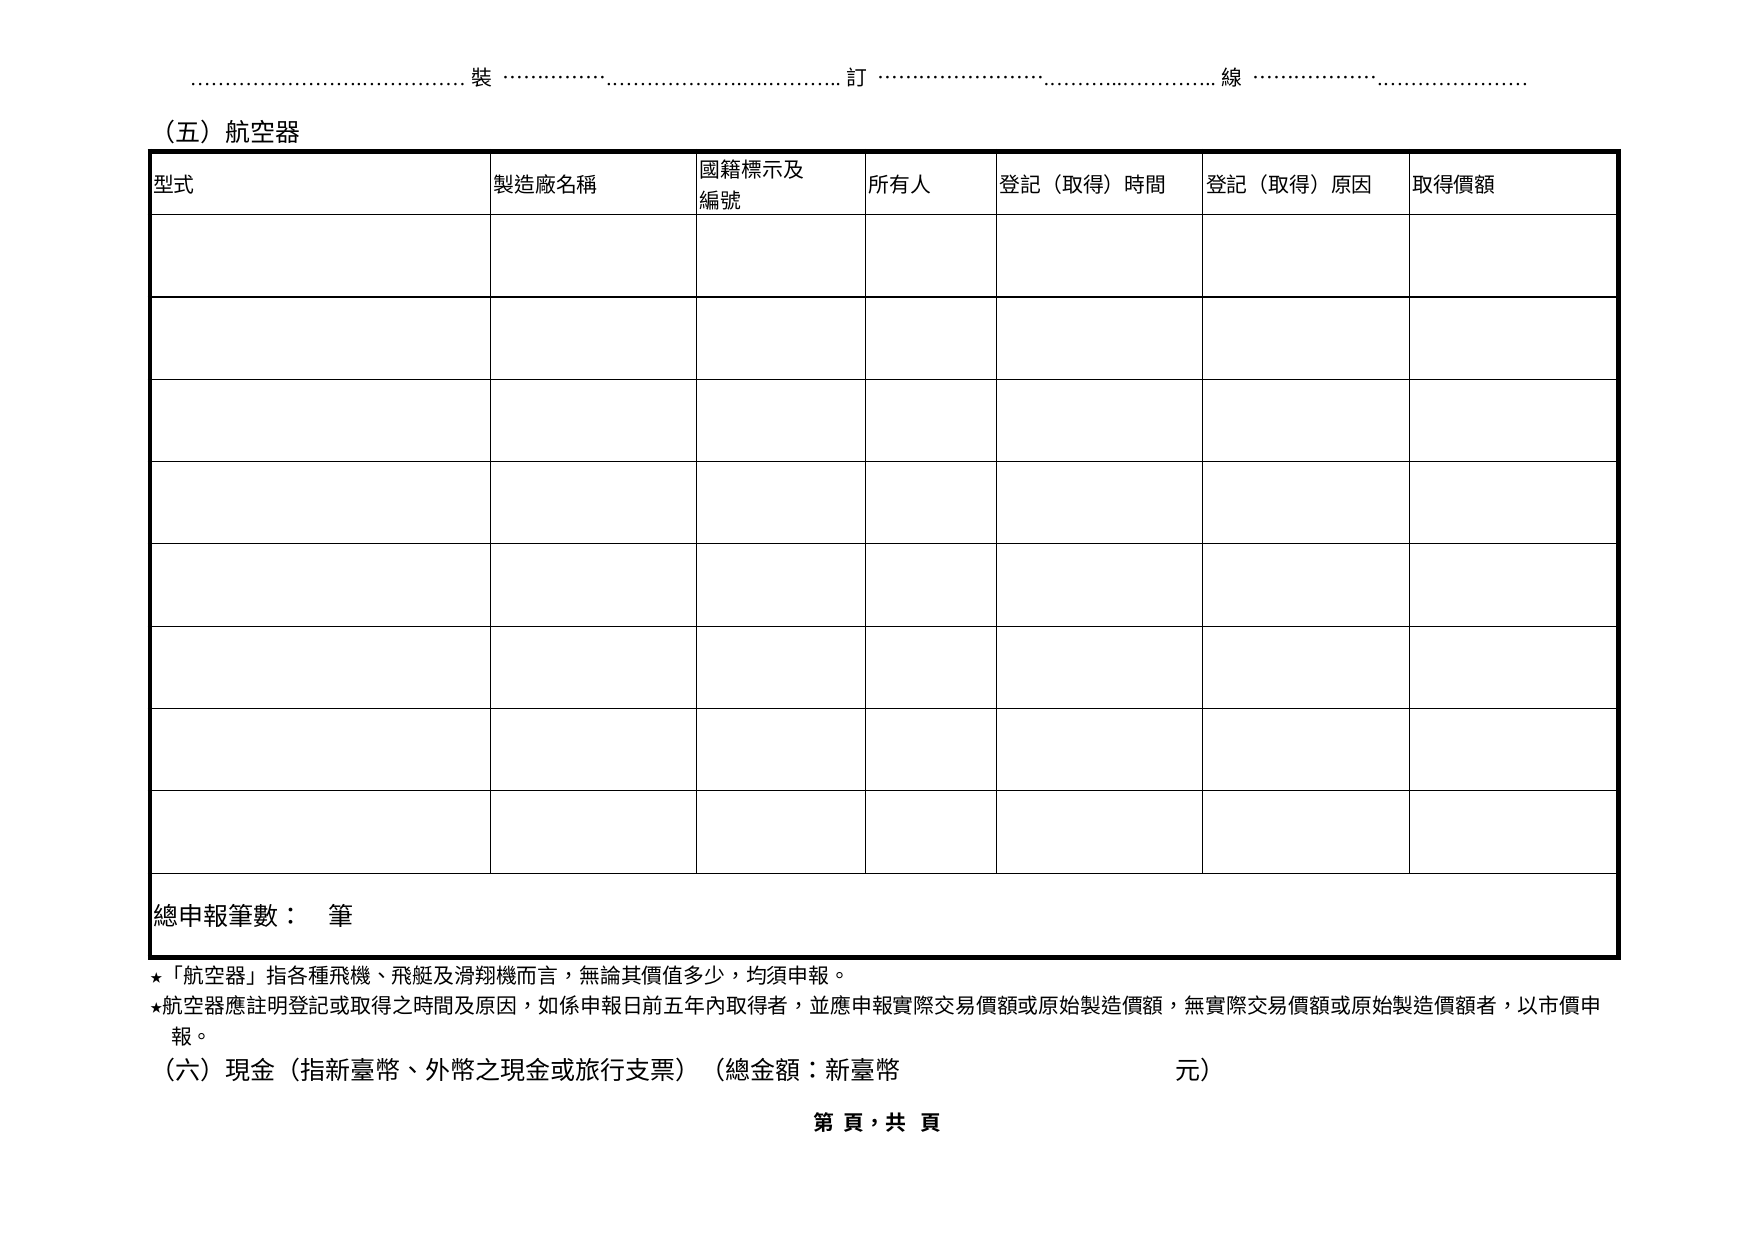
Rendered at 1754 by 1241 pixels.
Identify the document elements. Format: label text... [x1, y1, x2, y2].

table_cell [491, 544, 696, 626]
table_cell [491, 215, 696, 296]
table_cell [152, 791, 490, 872]
text ★「航空器」指各種飛機、飛艇及滑翔機而言，無論其價值多少，均須申報。 [150, 960, 1604, 990]
table_cell [1203, 791, 1409, 872]
table_cell [997, 298, 1202, 379]
table_cell [1203, 544, 1409, 626]
text （六）現金（指新臺幣、外幣之現金或旅行支票）（總金額：新臺幣 元） [150, 1050, 1604, 1086]
table_cell [152, 298, 490, 379]
table_cell [697, 544, 865, 626]
table_cell [697, 627, 865, 708]
table_cell [152, 380, 490, 461]
table_cell [697, 215, 865, 296]
table_cell [1203, 462, 1409, 543]
table_cell [697, 709, 865, 790]
table_cell [866, 544, 996, 626]
table_cell [997, 380, 1202, 461]
table_cell [1410, 709, 1616, 790]
table_cell [1410, 462, 1616, 543]
table_header 製造廠名稱 [491, 154, 696, 214]
table_cell [866, 709, 996, 790]
table_cell [1410, 544, 1616, 626]
table_cell [491, 298, 696, 379]
table_cell [866, 462, 996, 543]
table_header 登記（取得）時間 [997, 154, 1202, 214]
table_cell [697, 298, 865, 379]
table_cell [997, 462, 1202, 543]
table_cell [152, 627, 490, 708]
table_header 取得價額 [1410, 154, 1616, 214]
table_cell [1410, 215, 1616, 296]
table_cell [997, 627, 1202, 708]
table_cell [866, 298, 996, 379]
table_cell [1410, 298, 1616, 379]
table_cell [491, 791, 696, 872]
table_cell [491, 462, 696, 543]
table_cell 總申報筆數： 筆 [152, 874, 1616, 955]
table_cell [997, 215, 1202, 296]
table_cell [1203, 215, 1409, 296]
table_cell [152, 709, 490, 790]
table_cell [866, 791, 996, 872]
table_cell [152, 462, 490, 543]
table_header 型式 [152, 154, 490, 214]
table_cell [866, 380, 996, 461]
text ★航空器應註明登記或取得之時間及原因，如係申報日前五年內取得者，並應申報實際交易價額或原始製造價額，無實際交易價額或原始製造價額者，以市價申報。 [150, 990, 1604, 1050]
table_header 國籍標示及 編號 [697, 154, 865, 214]
table_cell [491, 709, 696, 790]
table_cell [152, 215, 490, 296]
table_cell [491, 380, 696, 461]
table_cell [697, 791, 865, 872]
table_cell [1203, 709, 1409, 790]
table_cell [997, 544, 1202, 626]
table_cell [1410, 627, 1616, 708]
table_cell [866, 627, 996, 708]
table_cell [491, 627, 696, 708]
table_header 所有人 [866, 154, 996, 214]
table_cell [997, 709, 1202, 790]
table_cell [866, 215, 996, 296]
table_cell [1203, 298, 1409, 379]
table_cell [1410, 791, 1616, 872]
table_cell [697, 380, 865, 461]
table_cell [1203, 380, 1409, 461]
table_header 登記（取得）原因 [1203, 154, 1409, 214]
table_cell [1410, 380, 1616, 461]
text （五）航空器 [150, 113, 1604, 149]
table_cell [697, 462, 865, 543]
table_cell [1203, 627, 1409, 708]
table_cell [152, 544, 490, 626]
table_cell [997, 791, 1202, 872]
